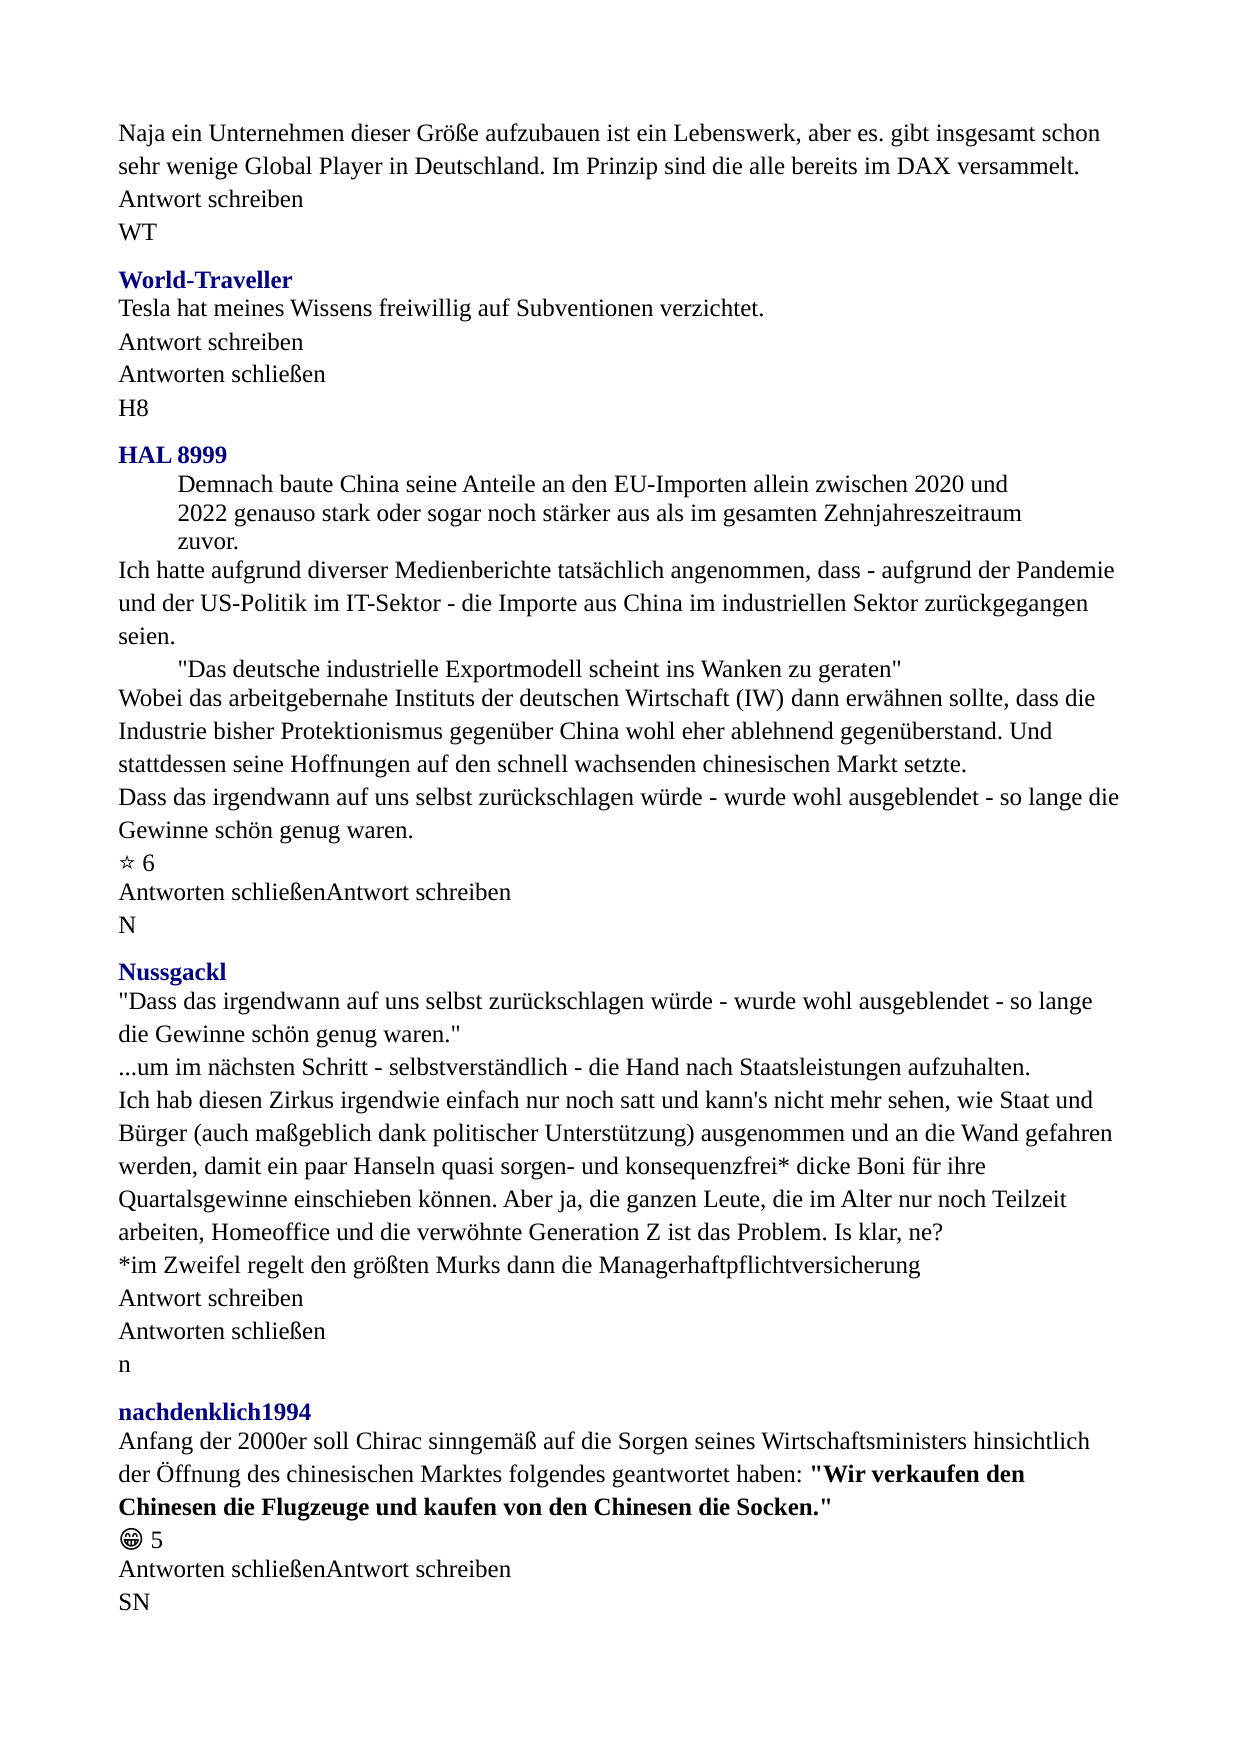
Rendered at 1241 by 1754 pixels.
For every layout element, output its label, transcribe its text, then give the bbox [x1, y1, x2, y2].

text Antwort schreiben [118, 1283, 1122, 1312]
text Dass das irgendwann auf uns selbst zurückschlagen würde - wurde wohl ausgeblendet - so lange die Gewinne schön genug waren. [118, 782, 1122, 844]
text Ich hab diesen Zirkus irgendwie einfach nur noch satt und kann's nicht mehr sehen, wie Staat und Bürger (auch maßgeblich dank politischer Unterstützung) ausgenommen und an die Wand gefahren werden, damit ein paar Hanseln quasi sorgen- und konsequenzfrei* dicke Boni für ihre Quartalsgewinne einschieben können. Aber ja, die ganzen Leute, die im Alter nur noch Teilzeit arbeiten, Homeoffice und die verwöhnte Generation Z ist das Problem. Is klar, ne? [118, 1085, 1122, 1246]
text Antworten schließenAntwort schreiben [118, 1554, 1122, 1582]
text Antworten schließenAntwort schreiben [118, 877, 1122, 906]
text Naja ein Unternehmen dieser Größe aufzubauen ist ein Lebenswerk, aber es. gibt insgesamt schon sehr wenige Global Player in Deutschland. Im Prinzip sind die alle bereits im DAX versammelt. [118, 118, 1122, 180]
text "Das deutsche industrielle Exportmodell scheint ins Wanken zu geraten" [177, 654, 1063, 683]
text Antwort schreiben [118, 184, 1122, 213]
text *im Zweifel regelt den größten Murks dann die Managerhaftpflichtversicherung [118, 1250, 1122, 1279]
text H8 [118, 393, 1122, 421]
text n [118, 1349, 1122, 1378]
subtitle Nussgackl [118, 957, 1122, 986]
text Antworten schließen [118, 1316, 1122, 1345]
subtitle World-Traveller [118, 265, 1122, 293]
text ⭐️ 6 [118, 848, 1122, 877]
subtitle nachdenklich1994 [118, 1397, 1122, 1426]
text Tesla hat meines Wissens freiwillig auf Subventionen verzichtet. [118, 293, 1122, 322]
text Demnach baute China seine Anteile an den EU-Importen allein zwischen 2020 und 2022 genauso stark oder sogar noch stärker aus als im gesamten Zehnjahreszeitraum zuvor. [177, 469, 1063, 555]
text SN [118, 1587, 1122, 1615]
text "Dass das irgendwann auf uns selbst zurückschlagen würde - wurde wohl ausgeblendet - so lange die Gewinne schön genug waren." [118, 986, 1122, 1048]
text WT [118, 217, 1122, 246]
text ...um im nächsten Schritt - selbstverständlich - die Hand nach Staatsleistungen aufzuhalten. [118, 1052, 1122, 1081]
text N [118, 910, 1122, 939]
text Ich hatte aufgrund diverser Medienberichte tatsächlich angenommen, dass - aufgrund der Pandemie und der US-Politik im IT-Sektor - die Importe aus China im industriellen Sektor zurückgegangen seien. [118, 555, 1122, 650]
text Anfang der 2000er soll Chirac sinngemäß auf die Sorgen seines Wirtschaftsministers hinsichtlich der Öffnung des chinesischen Marktes folgendes geantwortet haben: "Wir verkaufen den Chinesen die Flugzeuge und kaufen von den Chinesen die Socken." [118, 1426, 1122, 1521]
text Wobei das arbeitgebernahe Instituts der deutschen Wirtschaft (IW) dann erwähnen sollte, dass die Industrie bisher Protektionismus gegenüber China wohl eher ablehnend gegenüberstand. Und stattdessen seine Hoffnungen auf den schnell wachsenden chinesischen Markt setzte. [118, 683, 1122, 778]
text 😁 5 [118, 1525, 1122, 1554]
subtitle HAL 8999 [118, 440, 1122, 469]
text Antwort schreiben [118, 327, 1122, 355]
text Antworten schließen [118, 359, 1122, 388]
